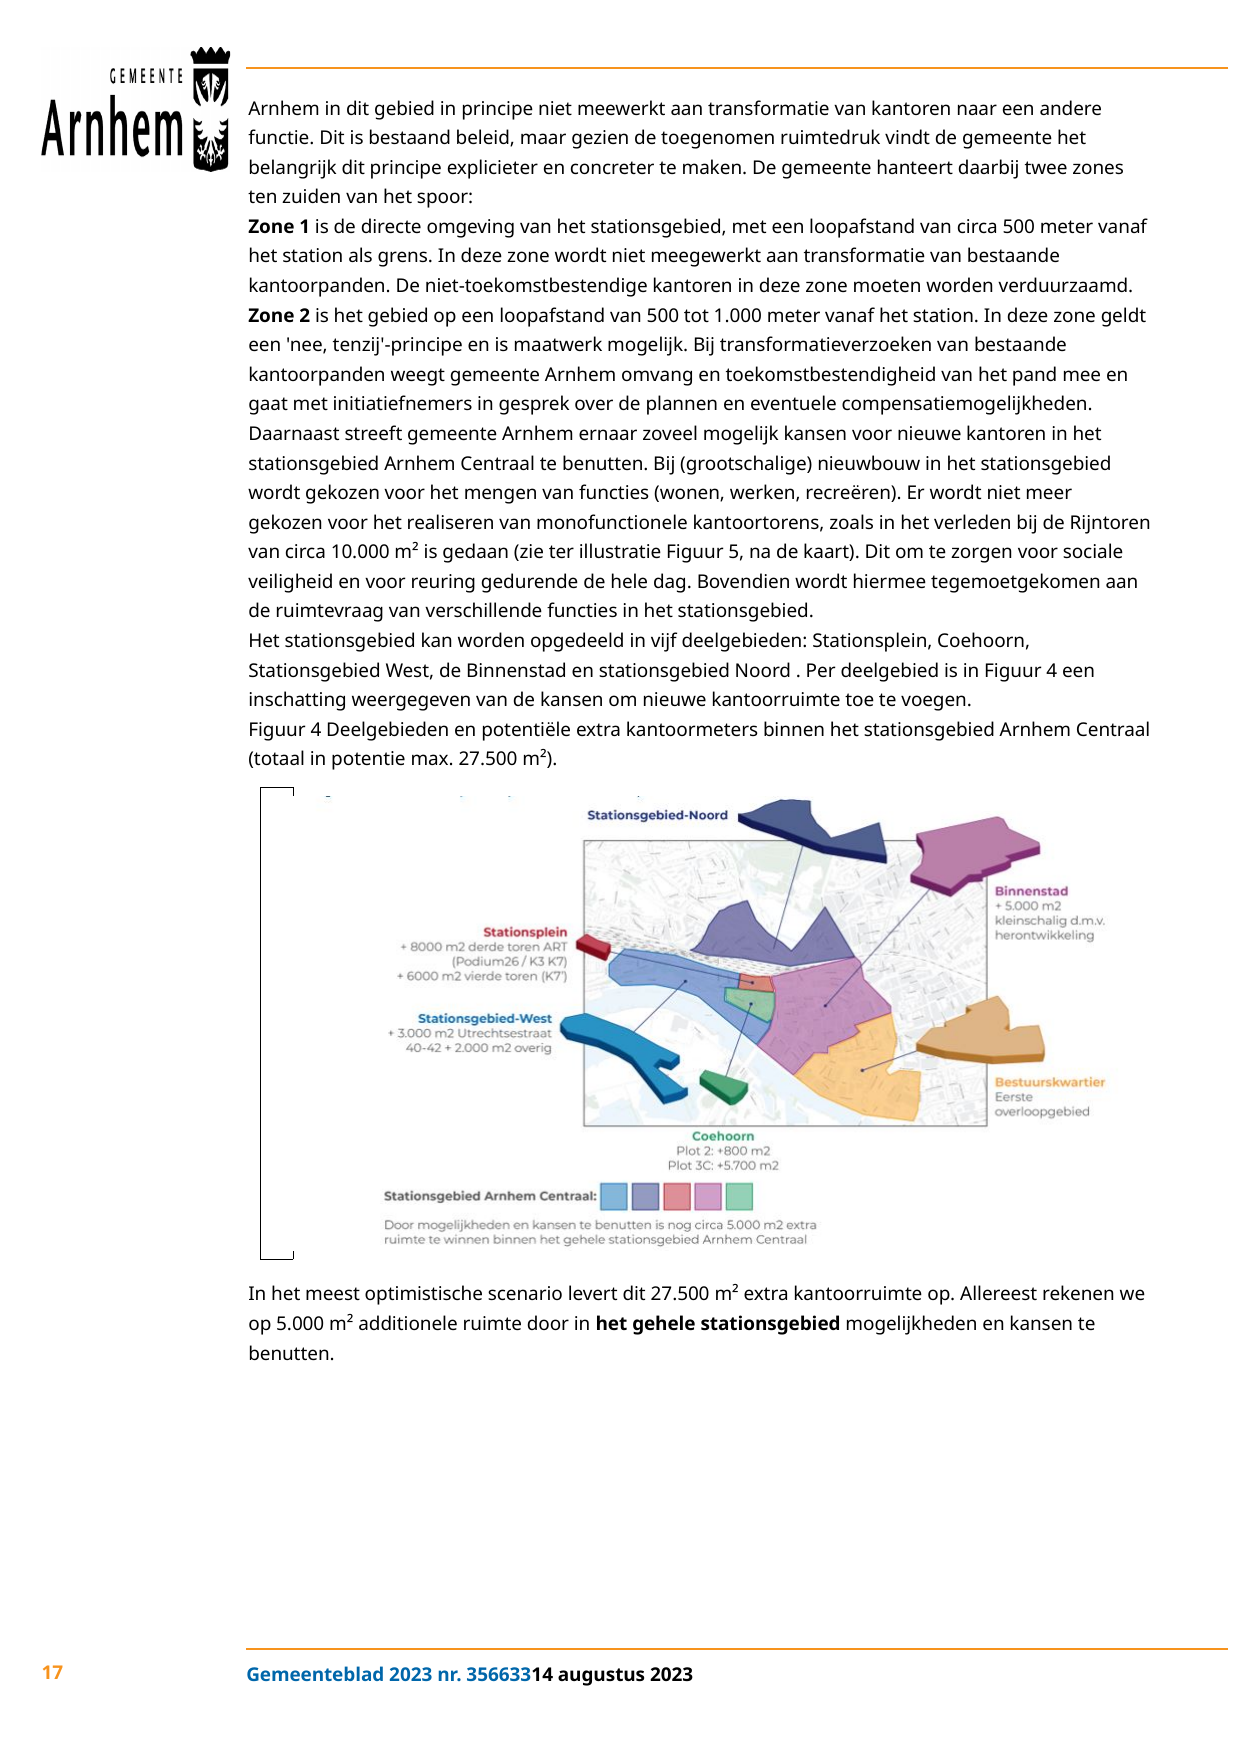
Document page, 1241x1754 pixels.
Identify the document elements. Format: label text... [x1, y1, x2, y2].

text Figuur 4 Deelgebieden en potentiële extra kantoormeters binnen het stationsgebied Arnhem Centraal (totaal in potentie max. 27.500 m²). [248, 716, 1152, 771]
text In het meest optimistische scenario levert dit 27.500 m² extra kantoorruimte op. Allereest rekenen we op 5.000 m² additionele ruimte door in het gehele stationsgebied mogelijkheden en kansen te benutten. [248, 1281, 1152, 1365]
text Zone 2 is het gebied op een loopafstand van 500 tot 1.000 meter vanaf het station. In deze zone geldt een 'nee, tenzij'-principe en is maatwerk mogelijk. Bij transformatieverzoeken van bestaande kantoorpanden weegt gemeente Arnhem omvang en toekomstbestendigheid van het pand mee en gaat met initiatiefnemers in gesprek over de plannen en eventuele compensatiemogelijkheden. [248, 302, 1152, 416]
picture [41, 47, 231, 172]
text Zone 1 is de directe omgeving van het stationsgebied, met een loopafstand van circa 500 meter vanaf het station als grens. In deze zone wordt niet meegewerkt aan transformatie van bestaande kantoorpanden. De niet-toekomstbestendige kantoren in deze zone moeten worden verduurzaamd. [248, 213, 1152, 298]
picture [268, 796, 1155, 1251]
text Daarnaast streeft gemeente Arnhem ernaar zoveel mogelijk kansen voor nieuwe kantoren in het stationsgebied Arnhem Centraal te benutten. Bij (grootschalige) nieuwbouw in het stationsgebied wordt gekozen voor het mengen van functies (wonen, werken, recreëren). Er wordt niet meer gekozen voor het realiseren van monofunctionele kantoortorens, zoals in het verleden bij de Rijntoren van circa 10.000 m² is gedaan (zie ter illustratie Figuur 5, na de kaart). Dit om te zorgen voor sociale veiligheid en voor reuring gedurende de hele dag. Bovendien wordt hiermee tegemoetgekomen aan de ruimtevraag van verschillende functies in het stationsgebied. [248, 420, 1152, 623]
text Het stationsgebied kan worden opgedeeld in vijf deelgebieden: Stationsplein, Coehoorn, Stationsgebied West, de Binnenstad en stationsgebied Noord . Per deelgebied is in Figuur 4 een inschatting weergegeven van de kansen om nieuwe kantoorruimte toe te voegen. [248, 627, 1152, 712]
text Arnhem in dit gebied in principe niet meewerkt aan transformatie van kantoren naar een andere functie. Dit is bestaand beleid, maar gezien de toegenomen ruimtedruk vindt de gemeente het belangrijk dit principe explicieter en concreter te maken. De gemeente hanteert daarbij twee zones ten zuiden van het spoor: [248, 95, 1152, 209]
